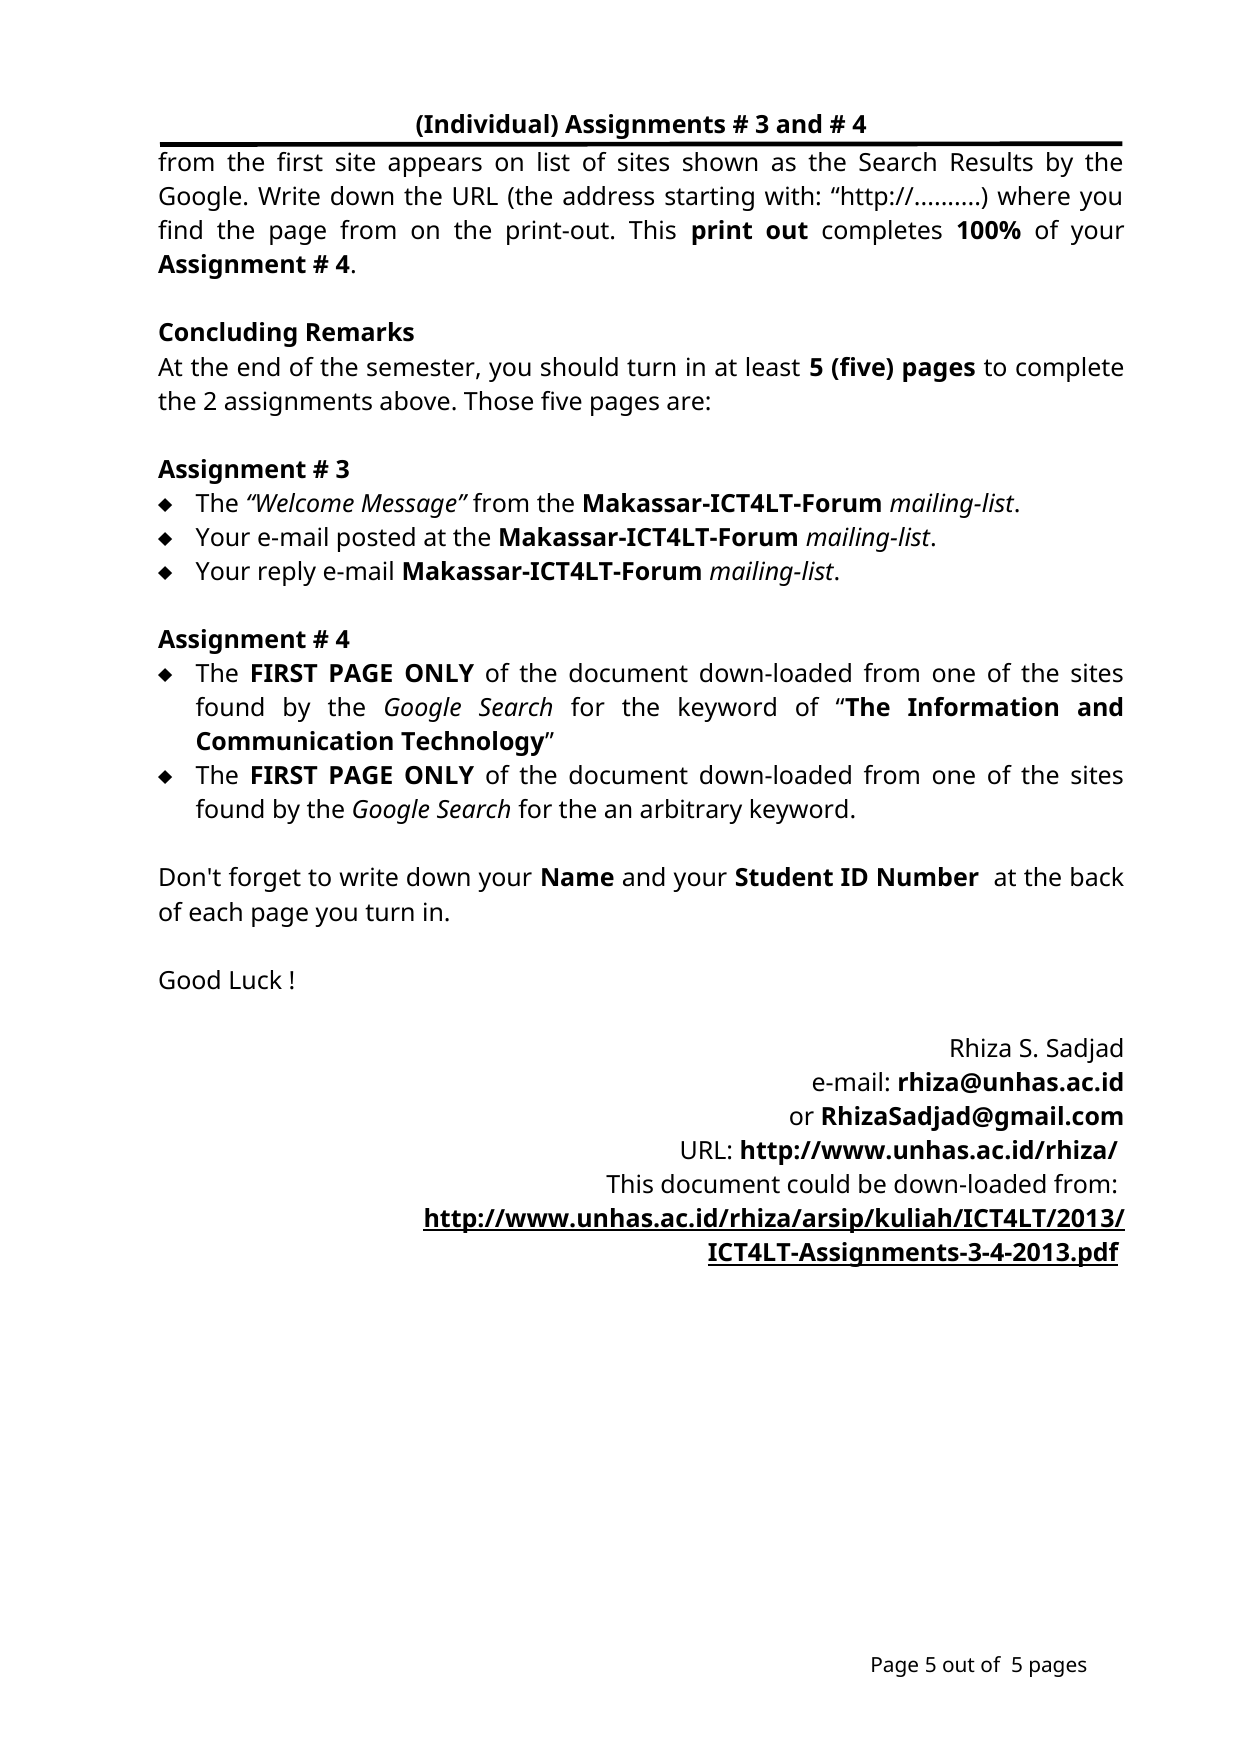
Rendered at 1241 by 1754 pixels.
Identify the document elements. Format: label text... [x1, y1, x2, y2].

text ICT4LT-Assignments-3-4-2013.pdf [158, 1235, 1124, 1269]
text At the end of the semester, you should turn in at least 5 (five) pages to complete the 2 assignments above. Those five pages are: [158, 349, 1124, 417]
text Concluding Remarks [158, 315, 1124, 349]
list Your e-mail posted at the Makassar-ICT4LT-Forum mailing-list. [158, 519, 1124, 553]
text e-mail: rhiza@unhas.ac.id [158, 1064, 1124, 1098]
text Assignment # 4 [158, 622, 1124, 656]
text This document could be down-loaded from: [158, 1167, 1124, 1201]
text from the first site appears on list of sites shown as the Search Results by the Google. Write down the URL (the address starting with: “http://..........) where you find the page from on the print-out. This print out completes 100% of your Assignment # 4. [158, 145, 1124, 281]
text or RhizaSadjad@gmail.com [158, 1098, 1124, 1133]
text Don't forget to write down your Name and your Student ID Number at the back of each page you turn in. [158, 860, 1124, 928]
text http://www.unhas.ac.id/rhiza/arsip/kuliah/ICT4LT/2013/ [158, 1201, 1124, 1235]
list The FIRST PAGE ONLY of the document down-loaded from one of the sites found by the Google Search for the keyword of “The Information and Communication Technology” [158, 656, 1124, 758]
list The “Welcome Message” from the Makassar-ICT4LT-Forum mailing-list. [158, 485, 1124, 519]
text URL: http://www.unhas.ac.id/rhiza/ [158, 1133, 1124, 1167]
list Your reply e-mail Makassar-ICT4LT-Forum mailing-list. [158, 553, 1124, 588]
text Good Luck ! [158, 962, 1124, 996]
text Rhiza S. Sadjad [158, 1030, 1124, 1064]
list The FIRST PAGE ONLY of the document down-loaded from one of the sites found by the Google Search for the an arbitrary keyword. [158, 758, 1124, 826]
text Assignment # 3 [158, 451, 1124, 485]
